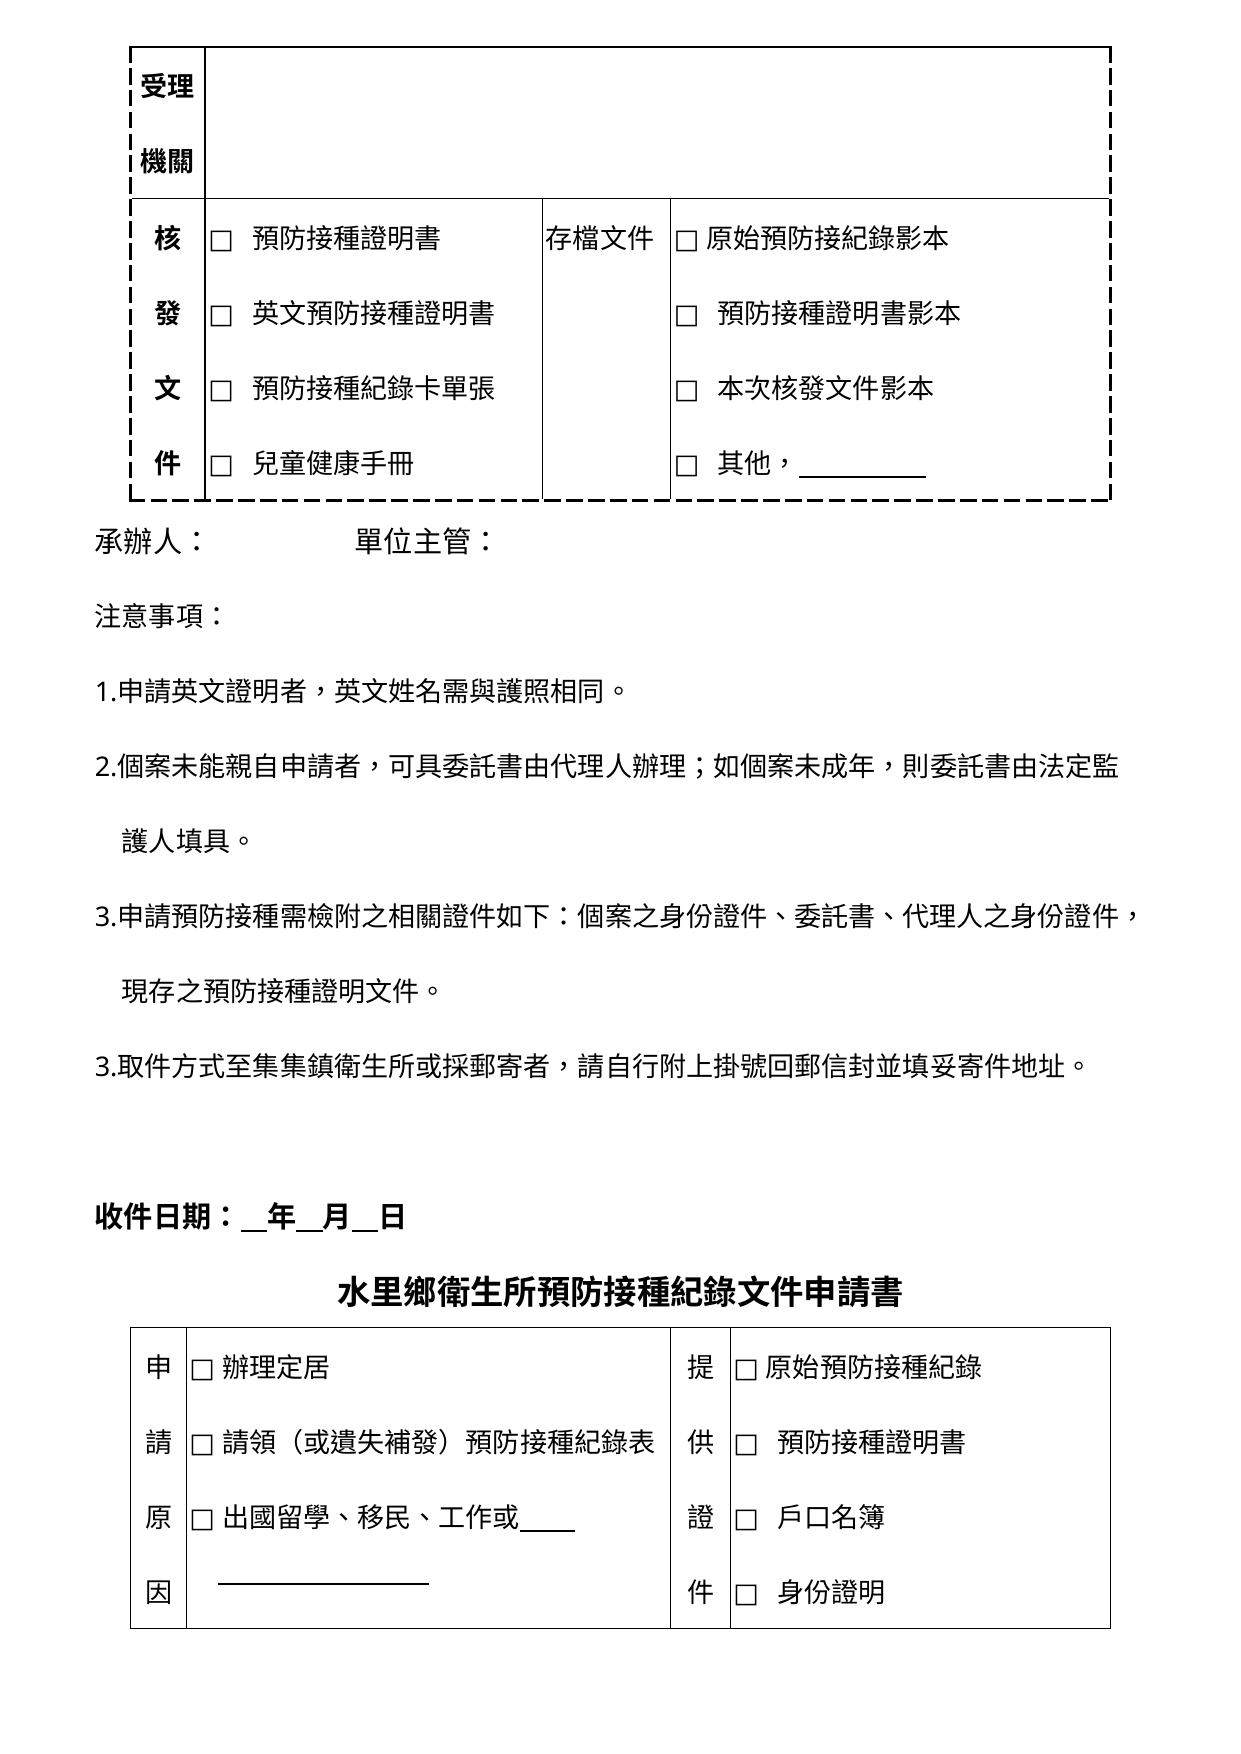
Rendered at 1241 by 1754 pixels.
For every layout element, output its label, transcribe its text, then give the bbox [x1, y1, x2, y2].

text 2.個案未能親自申請者，可具委託書由代理人辦理；如個案未成年，則委託書由法定監護人填具。 [94, 727, 1146, 877]
table_cell 預防接種證明書 英文預防接種證明書 預防接種紀錄卡單張 兒童健康手冊 [206, 199, 542, 499]
table_header □ 辦理定居 □ 請領（或遺失補發）預防接種紀錄表 □ 出國留學、移民、工作或 [187, 1328, 670, 1628]
text 收件日期： 年 月 日 [94, 1177, 1146, 1252]
table_cell 核 發 文 件 [130, 199, 204, 499]
table_cell □ 原始預防接紀錄影本 預防接種證明書影本 本次核發文件影本 其他， [671, 198, 1110, 499]
text 3.取件方式至集集鎮衛生所或採郵寄者，請自行附上掛號回郵信封並填妥寄件地址。 [94, 1027, 1146, 1102]
text 水里鄉衛生所預防接種紀錄文件申請書 [94, 1252, 1146, 1327]
table_header □ 原始預防接種紀錄 預防接種證明書 戶口名簿 身份證明 委託書 其他， [731, 1328, 1110, 1628]
table_header 申 請原因 [131, 1328, 186, 1628]
text 注意事項： [94, 577, 1146, 652]
text 1.申請英文證明者，英文姓名需與護照相同。 [94, 652, 1146, 727]
table_cell 受理 機關 [130, 48, 204, 198]
table_cell 存檔文件 [543, 199, 670, 499]
table_header 提 供 證 件 [671, 1328, 730, 1628]
text 承辦人： 單位主管： [94, 502, 1146, 577]
table_cell [206, 48, 1110, 198]
text 3.申請預防接種需檢附之相關證件如下：個案之身份證件、委託書、代理人之身份證件，現存之預防接種證明文件。 [94, 877, 1146, 1027]
